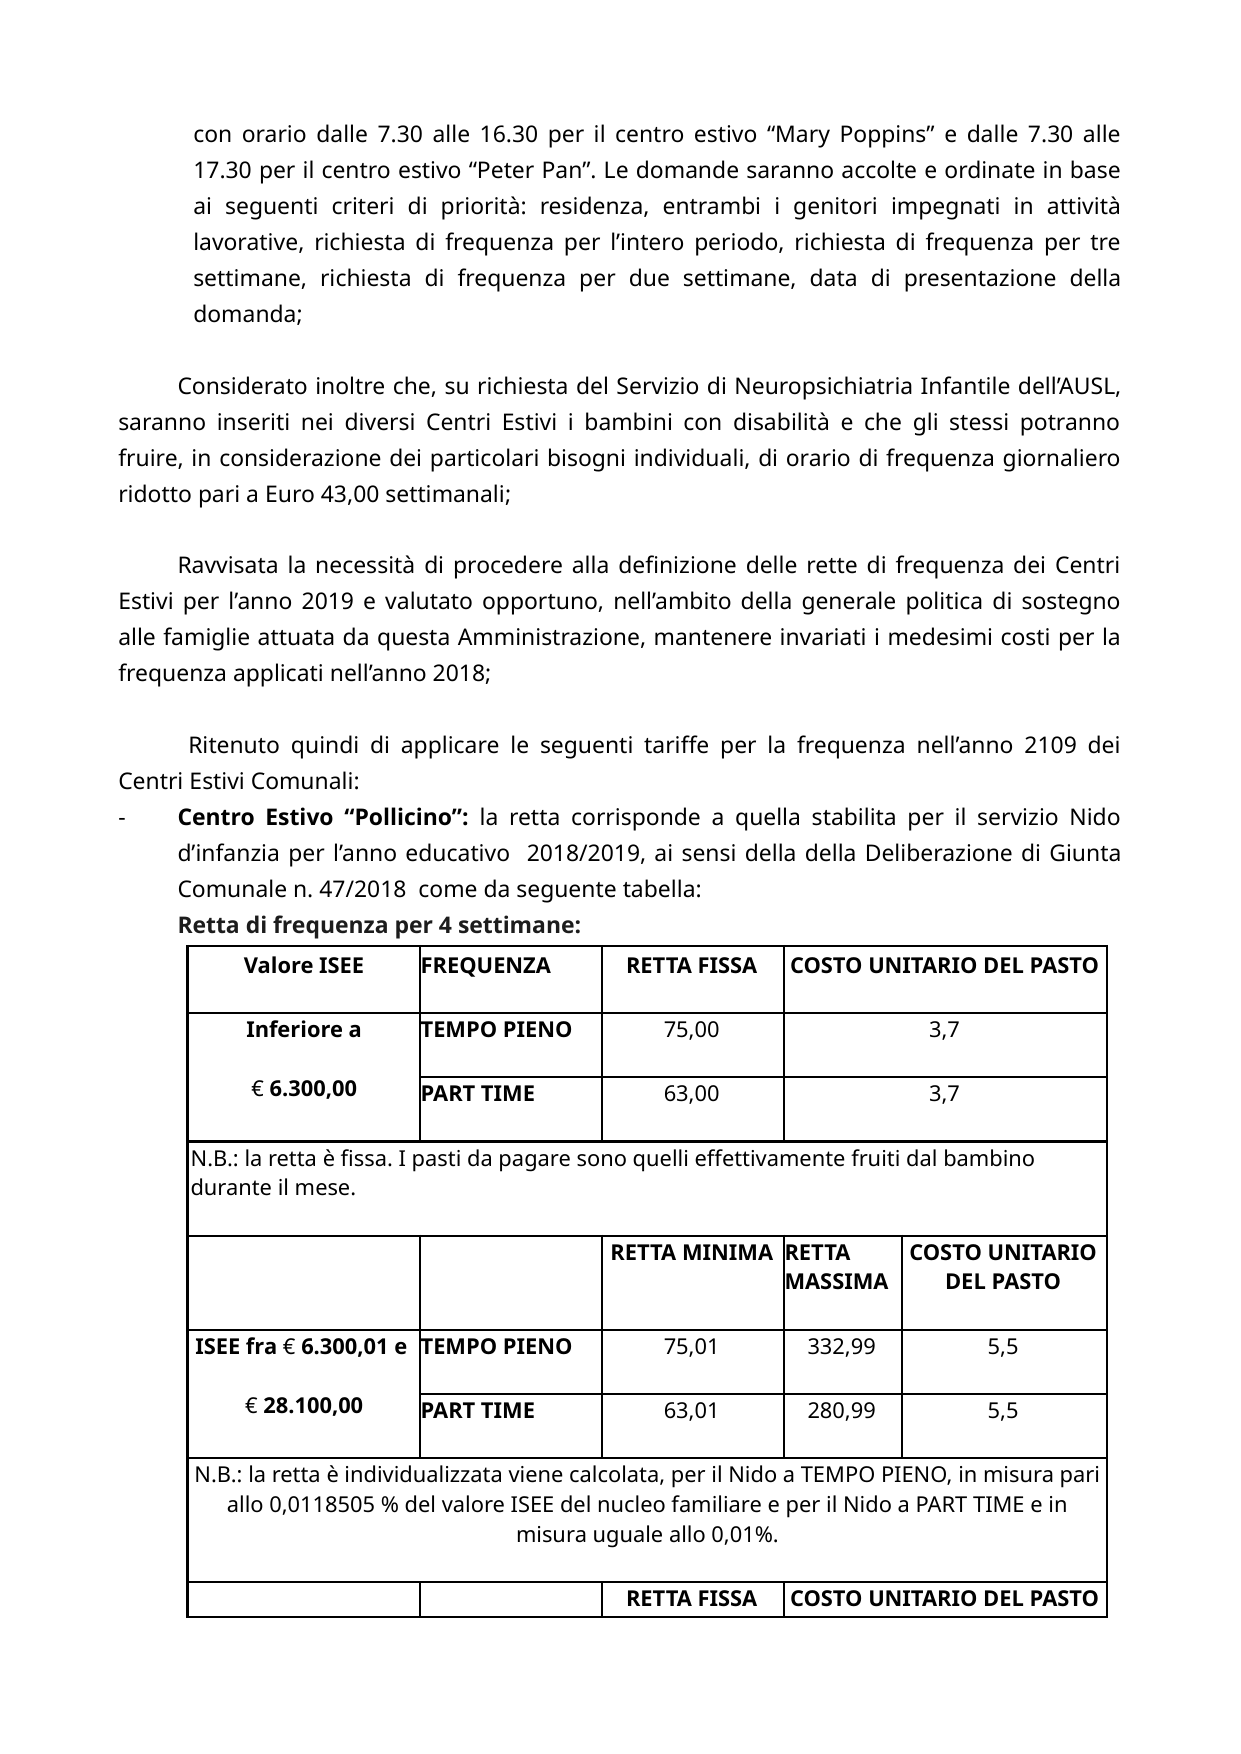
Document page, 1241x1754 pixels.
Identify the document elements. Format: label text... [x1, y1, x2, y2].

text Ritenuto quindi di applicare le seguenti tariffe per la frequenza nell’anno 2109 dei Centri Estivi Comunali: [118, 729, 1122, 796]
table_cell ISEE fra € 6.300,01 e € 28.100,00 [189, 1331, 419, 1457]
table_cell RETTA FISSA [603, 1583, 783, 1616]
table_cell [421, 1237, 601, 1328]
table_cell N.B.: la retta è fissa. I pasti da pagare sono quelli effettivamente fruiti dal bambino durante il mese. [189, 1143, 1106, 1234]
table_header COSTO UNITARIO DEL PASTO [785, 947, 1106, 1012]
table_cell TEMPO PIENO [421, 1014, 601, 1076]
table_cell 75,00 [603, 1014, 783, 1076]
list Retta di frequenza per 4 settimane: [177, 909, 1122, 940]
table_header RETTA FISSA [603, 947, 783, 1012]
list con orario dalle 7.30 alle 16.30 per il centro estivo “Mary Poppins” e dalle 7.30 alle 17.30 per il centro estivo “Peter Pan”. Le domande saranno accolte e ordinate in base ai seguenti criteri di priorità: residenza, entrambi i genitori impegnati in attività lavorative, richiesta di frequenza per l’intero periodo, richiesta di frequenza per tre settimane, richiesta di frequenza per due settimane, data di presentazione della domanda; [156, 118, 1122, 329]
table_header FREQUENZA [421, 947, 601, 1012]
table_cell RETTA MASSIMA [785, 1237, 901, 1328]
table_cell 280,99 [785, 1395, 901, 1457]
table_cell N.B.: la retta è individualizzata viene calcolata, per il Nido a TEMPO PIENO, in misura pari allo 0,0118505 % del valore ISEE del nucleo familiare e per il Nido a PART TIME e in misura uguale allo 0,01%. [189, 1459, 1106, 1581]
text Ravvisata la necessità di procedere alla definizione delle rette di frequenza dei Centri Estivi per l’anno 2019 e valutato opportuno, nell’ambito della generale politica di sostegno alle famiglie attuata da questa Amministrazione, mantenere invariati i medesimi costi per la frequenza applicati nell’anno 2018; [118, 549, 1122, 688]
table_cell COSTO UNITARIO DEL PASTO [785, 1583, 1106, 1616]
table_cell 5,5 [903, 1395, 1106, 1457]
text Considerato inoltre che, su richiesta del Servizio di Neuropsichiatria Infantile dell’AUSL, saranno inseriti nei diversi Centri Estivi i bambini con disabilità e che gli stessi potranno fruire, in considerazione dei particolari bisogni individuali, di orario di frequenza giornaliero ridotto pari a Euro 43,00 settimanali; [118, 370, 1122, 509]
table_cell 3,7 [785, 1014, 1106, 1076]
table_cell PART TIME [421, 1078, 601, 1140]
table_cell COSTO UNITARIO DEL PASTO [903, 1237, 1106, 1328]
table_cell 63,00 [603, 1078, 783, 1140]
table_cell 5,5 [903, 1331, 1106, 1393]
table_cell PART TIME [421, 1395, 601, 1457]
table_cell 75,01 [603, 1331, 783, 1393]
table_cell 63,01 [603, 1395, 783, 1457]
table_cell Inferiore a € 6.300,00 [189, 1014, 419, 1140]
list Centro Estivo “Pollicino”: la retta corrisponde a quella stabilita per il servizio Nido d’infanzia per l’anno educativo 2018/2019, ai sensi della della Deliberazione di Giunta Comunale n. 47/2018 come da seguente tabella: [118, 801, 1122, 904]
table_cell RETTA MINIMA [603, 1237, 783, 1328]
table_cell 3,7 [785, 1078, 1106, 1140]
table_cell 332,99 [785, 1331, 901, 1393]
table_cell [421, 1583, 601, 1616]
table_cell [189, 1237, 419, 1328]
table_header Valore ISEE [189, 947, 419, 1012]
table_cell [189, 1583, 419, 1616]
table_cell TEMPO PIENO [421, 1331, 601, 1393]
